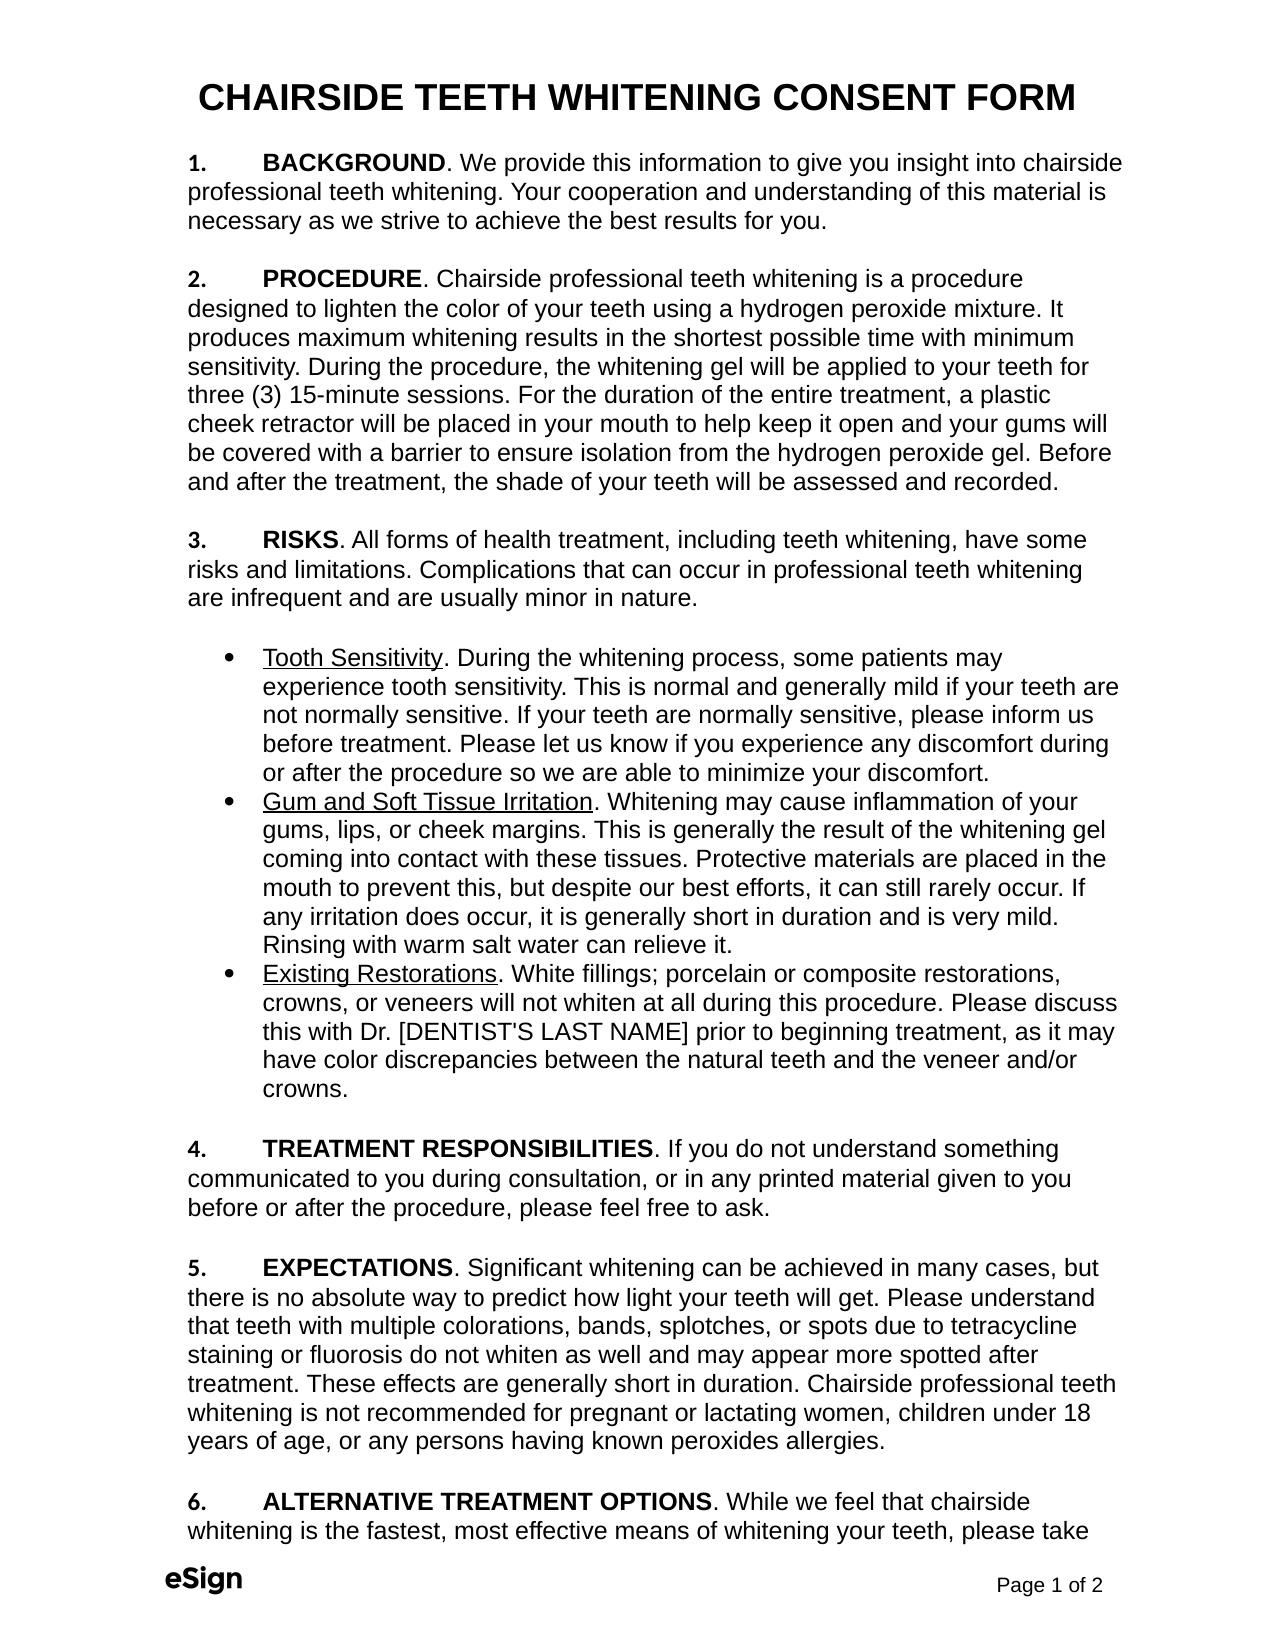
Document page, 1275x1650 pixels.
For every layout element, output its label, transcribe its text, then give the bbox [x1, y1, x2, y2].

list ALTERNATIVE TREATMENT OPTIONS. While we feel that chairside whitening is the fastest, most effective means of whitening your teeth, please take [187, 1486, 1125, 1545]
list BACKGROUND. We provide this information to give you insight into chairside professional teeth whitening. Your cooperation and understanding of this material is necessary as we strive to achieve the best results for you. [187, 147, 1125, 235]
list Gum and Soft Tissue Irritation. Whitening may cause inflammation of your gums, lips, or cheek margins. This is generally the result of the whitening gel coming into contact with these tissues. Protective materials are placed in the mouth to prevent this, but despite our best efforts, it can still rarely occur. If any irritation does occur, it is generally short in duration and is very mild. Rinsing with warm salt water can relieve it. [225, 787, 1125, 959]
list TREATMENT RESPONSIBILITIES. If you do not understand something communicated to you during consultation, or in any printed material given to you before or after the procedure, please feel free to ask. [187, 1133, 1125, 1252]
text CHAIRSIDE TEETH WHITENING CONSENT FORM [150, 75, 1125, 118]
list PROCEDURE. Chairside professional teeth whitening is a procedure designed to lighten the color of your teeth using a hydrogen peroxide mixture. It produces maximum whitening results in the shortest possible time with minimum sensitivity. During the procedure, the whitening gel will be applied to your teeth for three (3) 15-minute sessions. For the duration of the entire treatment, a plastic cheek retractor will be placed in your mouth to help keep it open and your gums will be covered with a barrier to ensure isolation from the hydrogen peroxide gel. Before and after the treatment, the shade of your teeth will be assessed and recorded. [187, 264, 1125, 495]
list Existing Restorations. White fillings; porcelain or composite restorations, crowns, or veneers will not whiten at all during this procedure. Please discuss this with Dr. [DENTIST'S LAST NAME] prior to beginning treatment, as it may have color discrepancies between the natural teeth and the veneer and/or crowns. [225, 959, 1125, 1133]
list Tooth Sensitivity. During the whitening process, some patients may experience tooth sensitivity. This is normal and generally mild if your teeth are not normally sensitive. If your teeth are normally sensitive, please inform us before treatment. Please let us know if you experience any discomfort during or after the procedure so we are able to minimize your discomfort. [225, 643, 1125, 787]
list EXPECTATIONS. Significant whitening can be achieved in many cases, but there is no absolute way to predict how light your teeth will get. Please understand that teeth with multiple colorations, bands, splotches, or spots due to tetracycline staining or fluorosis do not whiten as well and may appear more spotted after treatment. These effects are generally short in duration. Chairside professional teeth whitening is not recommended for pregnant or lactating women, children under 18 years of age, or any persons having known peroxides allergies. [187, 1252, 1125, 1486]
list RISKS. All forms of health treatment, including teeth whitening, have some risks and limitations. Complications that can occur in professional teeth whitening are infrequent and are usually minor in nature. [187, 524, 1125, 643]
